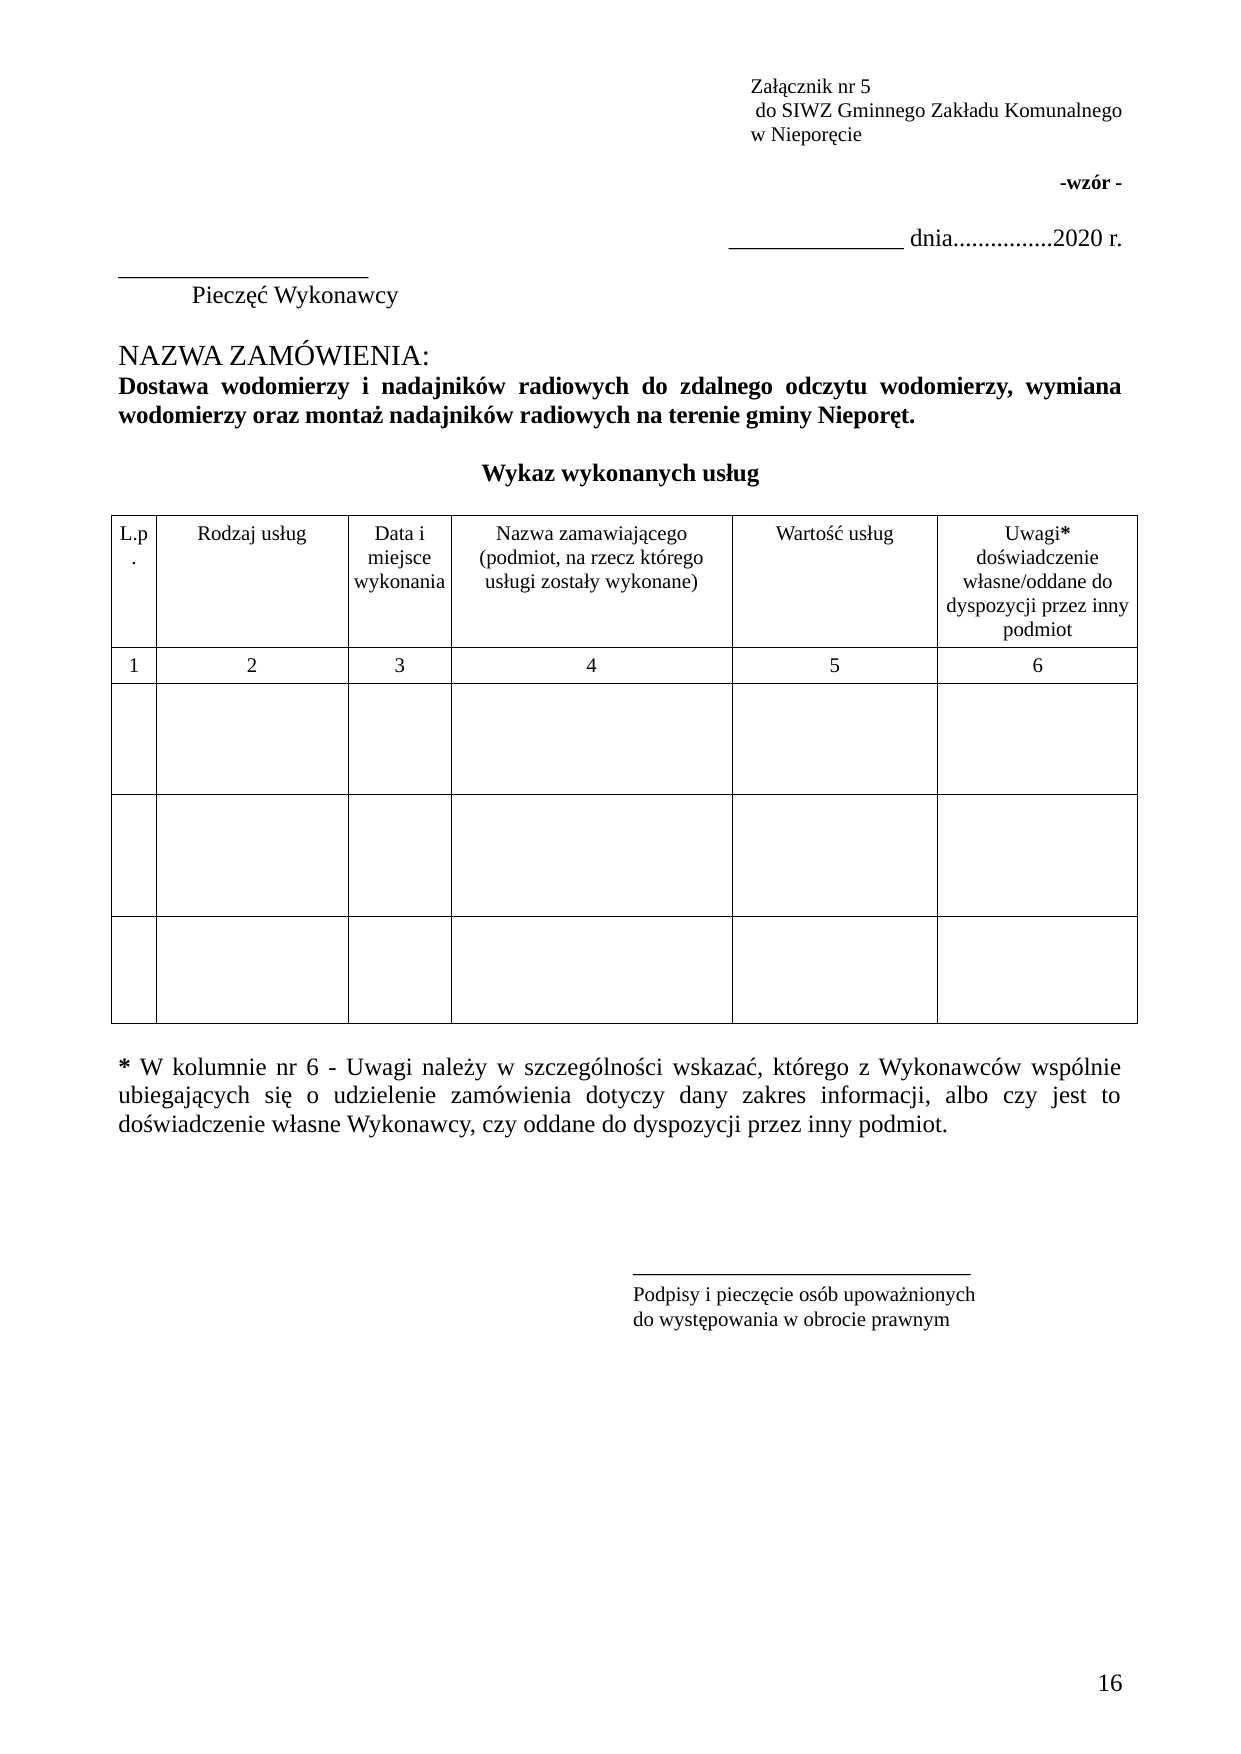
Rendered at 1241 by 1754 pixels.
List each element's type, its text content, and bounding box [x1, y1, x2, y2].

table_cell [938, 795, 1137, 916]
table_cell [938, 917, 1137, 1023]
table_cell [157, 917, 348, 1023]
table_cell [112, 684, 156, 794]
text Pieczęć Wykonawcy [118, 280, 1122, 309]
table_header Uwagi* doświadczenie własne/oddane do dyspozycji przez inny podmiot [938, 516, 1137, 647]
text Załącznik nr 5 [118, 74, 1122, 98]
text NAZWA ZAMÓWIENIA: [118, 338, 1122, 371]
text ___________________________ [118, 1249, 1122, 1278]
table_cell [157, 684, 348, 794]
table_cell 5 [733, 648, 937, 683]
text do SIWZ Gminnego Zakładu Komunalnego [118, 98, 1122, 122]
text Podpisy i pieczęcie osób upoważnionych [118, 1278, 1122, 1307]
table_cell 3 [349, 648, 451, 683]
table_cell [112, 917, 156, 1023]
table_cell [349, 684, 451, 794]
text * W kolumnie nr 6 - Uwagi należy w szczególności wskazać, którego z Wykonawców wspólnie ubiegających się o udzielenie zamówienia dotyczy dany zakres informacji, albo czy jest to doświadczenie własne Wykonawcy, czy oddane do dyspozycji przez inny podmiot. [118, 1052, 1122, 1138]
table_header Rodzaj usług [157, 516, 348, 647]
table_cell [452, 917, 732, 1023]
text do występowania w obrocie prawnym [118, 1307, 1122, 1331]
table_cell 1 [112, 648, 156, 683]
text w Nieporęcie [118, 122, 1122, 146]
table_cell [938, 684, 1137, 794]
text Dostawa wodomierzy i nadajników radiowych do zdalnego odczytu wodomierzy, wymiana wodomierzy oraz montaż nadajników radiowych na terenie gminy Nieporęt. [118, 371, 1122, 429]
table_cell [733, 917, 937, 1023]
table_cell [112, 795, 156, 916]
table_cell [452, 684, 732, 794]
table_cell 2 [157, 648, 348, 683]
table_cell [349, 795, 451, 916]
table_cell 4 [452, 648, 732, 683]
table_cell [733, 684, 937, 794]
table_cell [733, 795, 937, 916]
table_cell [157, 795, 348, 916]
text ______________ dnia................2020 r. [118, 223, 1122, 252]
table_header L.p. [112, 516, 156, 647]
table_cell 6 [938, 648, 1137, 683]
text ____________________ [118, 252, 1122, 280]
table_cell [452, 795, 732, 916]
table_cell [349, 917, 451, 1023]
table_header Data i miejsce wykonania [349, 516, 451, 647]
table_header Wartość usług [733, 516, 937, 647]
table_header Nazwa zamawiającego (podmiot, na rzecz którego usługi zostały wykonane) [452, 516, 732, 647]
text Wykaz wykonanych usług [118, 458, 1122, 486]
text -wzór - [118, 170, 1122, 194]
